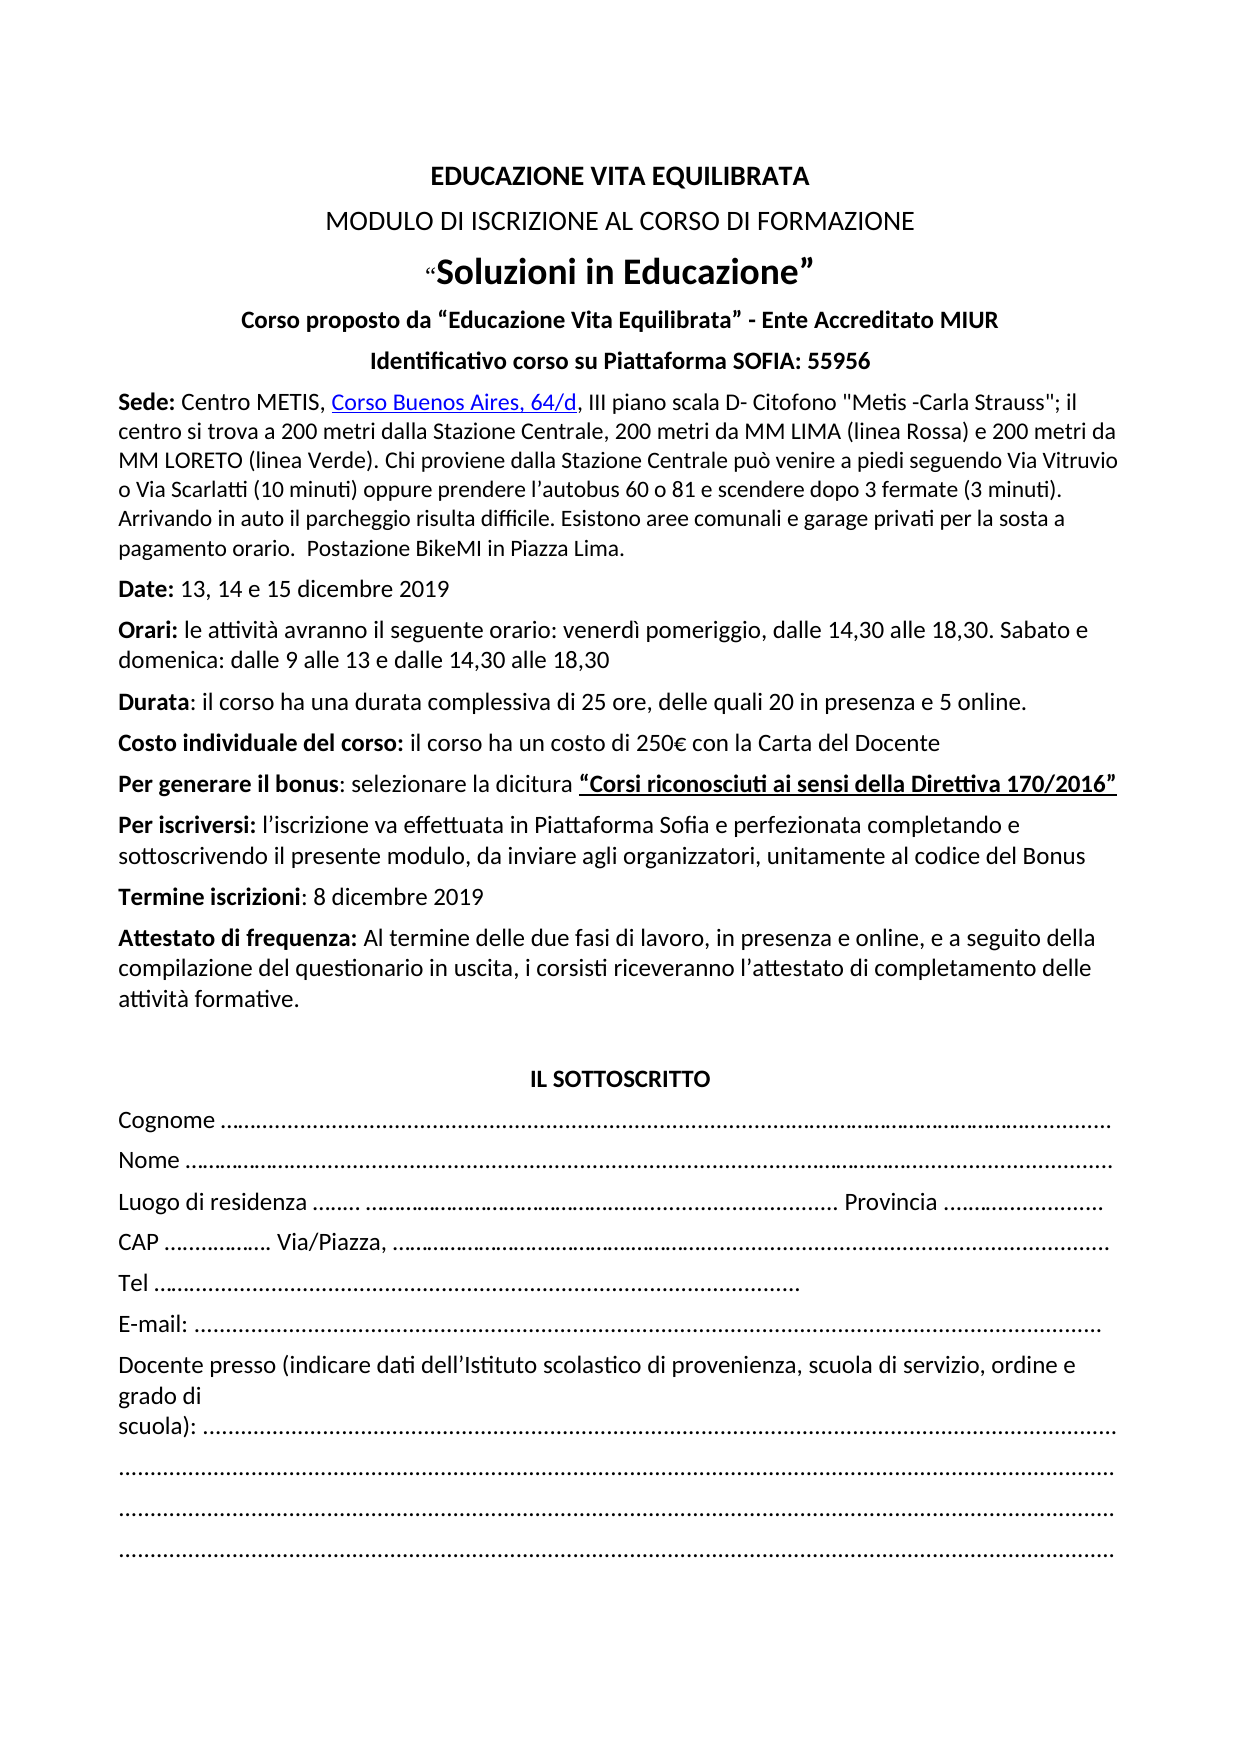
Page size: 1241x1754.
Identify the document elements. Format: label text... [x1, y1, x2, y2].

text Identificativo corso su Piattaforma SOFIA: 55956 [118, 345, 1122, 375]
text CAP ….....………. Via/Piazza, ……………………....………….…………................................................................. [118, 1227, 1122, 1257]
text Per generare il bonus: selezionare la dicitura “Corsi riconosciuti ai sensi della Direttiva 170/2016” [118, 768, 1122, 799]
text IL SOTTOSCRITTO [118, 1063, 1122, 1093]
text “Soluzioni in Educazione” [118, 248, 1122, 293]
text Sede: Centro METIS, Corso Buenos Aires, 64/d, III piano scala D- Citofono "Metis -Carla Strauss"; il centro si trova a 200 metri dalla Stazione Centrale, 200 metri da MM LIMA (linea Rossa) e 200 metri da MM LORETO (linea Verde). Chi proviene dalla Stazione Centrale può venire a piedi seguendo Via Vitruvio o Via Scarlatti (10 minuti) oppure prendere l’autobus 60 o 81 e scendere dopo 3 fermate (3 minuti). Arrivando in auto il parcheggio risulta difficile. Esistono aree comunali e garage privati per la sosta a pagamento orario. Postazione BikeMI in Piazza Lima. [118, 386, 1122, 563]
text Cognome …….....................................................................................…....…………………………….............. [118, 1104, 1122, 1134]
text .............................................................................................................................................................. [118, 1492, 1122, 1523]
text Per iscriversi: l’iscrizione va effettuata in Piattaforma Sofia e perfezionata completando e sottoscrivendo il presente modulo, da inviare agli organizzatori, unitamente al codice del Bonus [118, 809, 1122, 870]
text .............................................................................................................................................................. [118, 1451, 1122, 1482]
text Orari: le attività avranno il seguente orario: venerdì pomeriggio, dalle 14,30 alle 18,30. Sabato e domenica: dalle 9 alle 13 e dalle 14,30 alle 18,30 [118, 614, 1122, 675]
text MODULO DI ISCRIZIONE AL CORSO DI FORMAZIONE [118, 203, 1122, 237]
text Costo individuale del corso: il corso ha un costo di 250€ con la Carta del Docente [118, 727, 1122, 757]
text Tel ……................................................................................................. [118, 1267, 1122, 1298]
text Corso proposto da “Educazione Vita Equilibrata” - Ente Accreditato MIUR [118, 304, 1122, 334]
text Attestato di frequenza: Al termine delle due fasi di lavoro, in presenza e online, e a seguito della compilazione del questionario in uscita, i corsisti riceveranno l’attestato di completamento delle attività formative. [118, 922, 1122, 1013]
text E-mail: ................................................................................................................................................ [118, 1308, 1122, 1339]
text EDUCAZIONE VITA EQUILIBRATA [118, 158, 1122, 192]
text Nome ………………....................................................................................……………................................. [118, 1145, 1122, 1175]
text Docente presso (indicare dati dell’Istituto scolastico di provenienza, scuola di servizio, ordine e grado di scuola): ................................................................................................................................................. [118, 1349, 1122, 1441]
text Luogo di residenza …..… ……………………………………..…................................ Provincia ....……................ [118, 1186, 1122, 1216]
text Durata: il corso ha una durata complessiva di 25 ore, delle quali 20 in presenza e 5 online. [118, 686, 1122, 716]
text .............................................................................................................................................................. [118, 1533, 1122, 1564]
text Date: 13, 14 e 15 dicembre 2019 [118, 573, 1122, 603]
text Termine iscrizioni: 8 dicembre 2019 [118, 881, 1122, 911]
